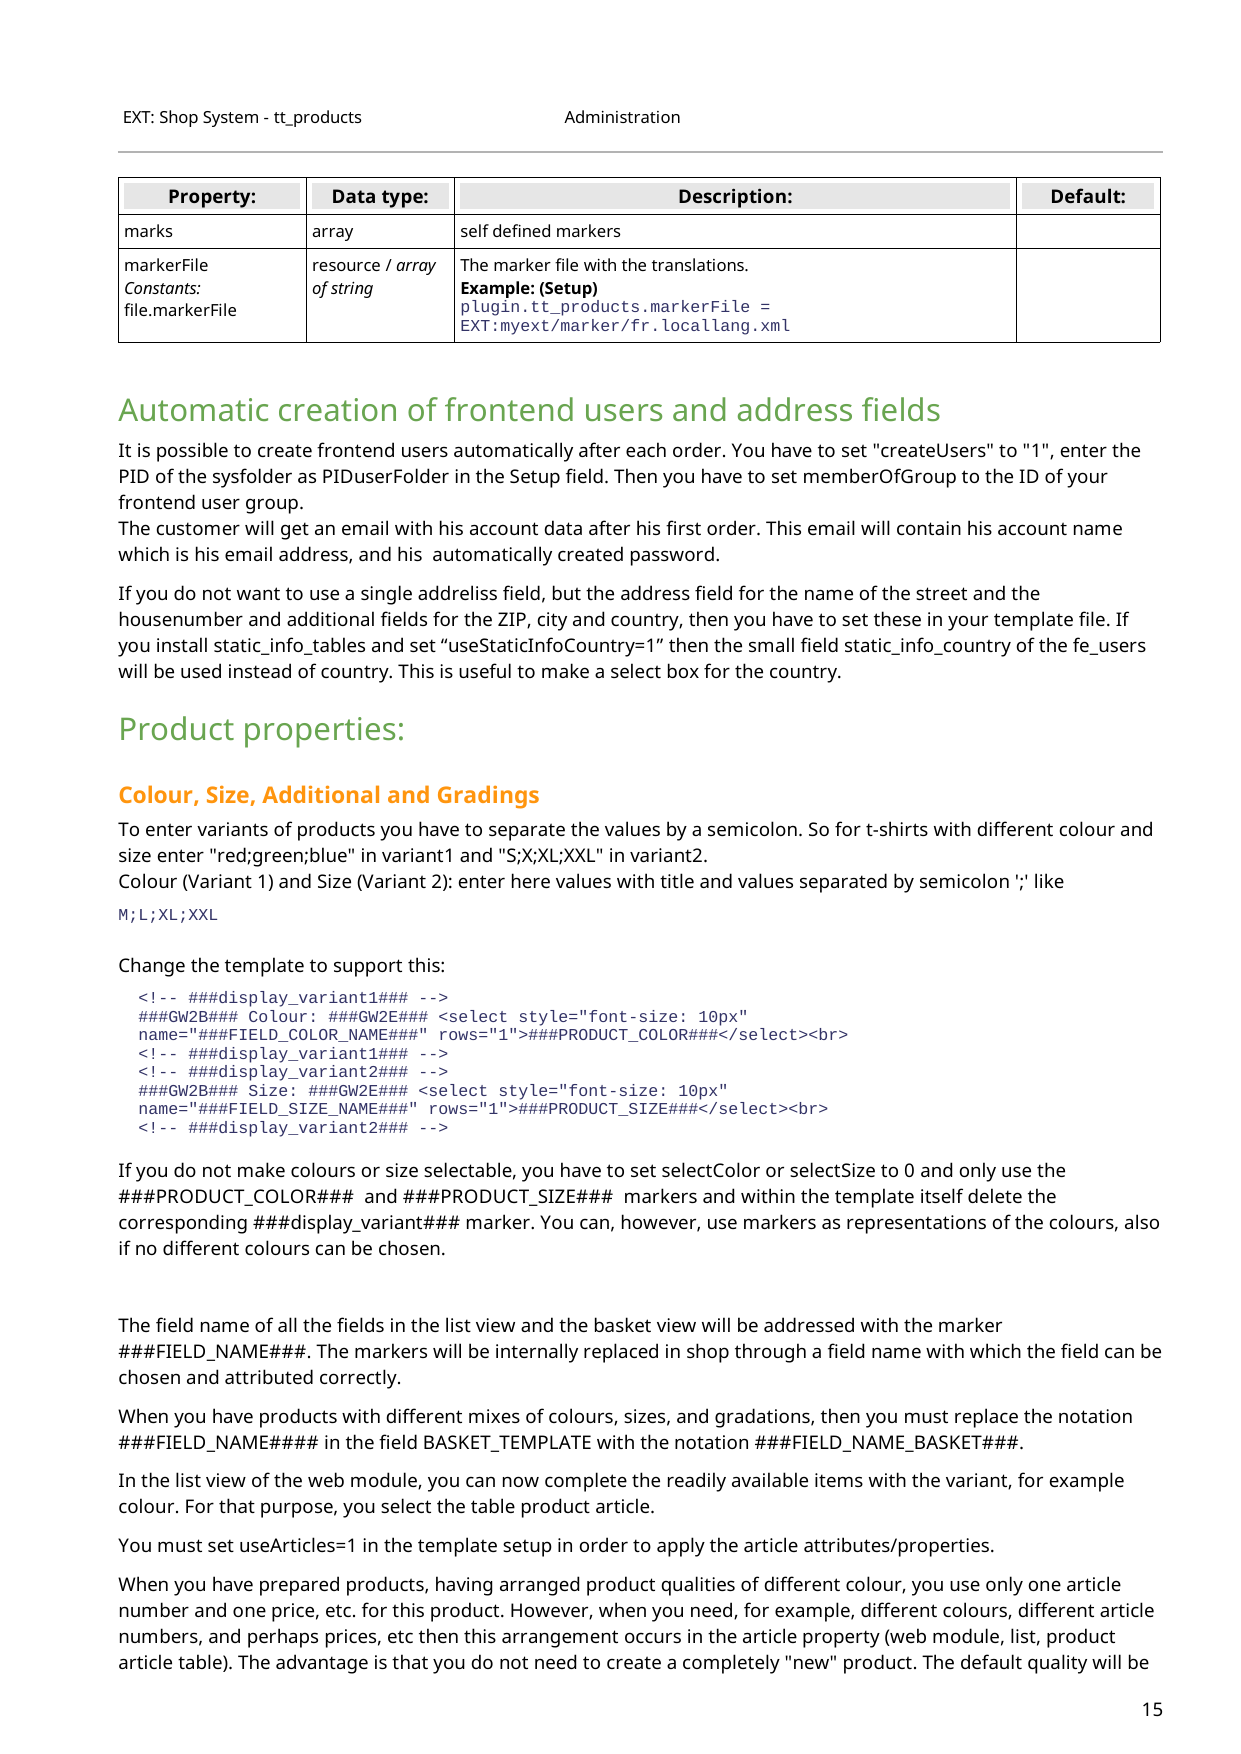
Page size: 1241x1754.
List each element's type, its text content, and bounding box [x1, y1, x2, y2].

table_header Property: [119, 178, 306, 214]
subtitle name="###FIELD_SIZE_NAME###" rows="1">###PRODUCT_SIZE###</select><br> <!-- ###display_variant2### --> [118, 1101, 1163, 1157]
table_cell array [307, 215, 454, 248]
table_cell markerFile Constants: file.markerFile [119, 249, 306, 342]
subtitle name="###FIELD_COLOR_NAME###" rows="1">###PRODUCT_COLOR###</select><br> [118, 1027, 1163, 1046]
text Change the template to support this: [118, 925, 1163, 977]
subtitle ###GW2B### Colour: ###GW2E### <select style="font-size: 10px" [118, 1008, 1163, 1027]
text When you have prepared products, having arranged product qualities of different colour, you use only one article number and one price, etc. for this product. However, when you need, for example, different colours, different article numbers, and perhaps prices, etc then this arrangement occurs in the article property (web module, list, product article table). The advantage is that you do not need to create a completely "new" product. The default quality will be [118, 1570, 1163, 1674]
subtitle ###GW2B### Size: ###GW2E### <select style="font-size: 10px" [118, 1083, 1163, 1101]
table_cell marks [119, 215, 306, 248]
table_header Default: [1017, 178, 1160, 214]
text If you do not want to use a single addreliss field, but the address field for the name of the street and the housenumber and additional fields for the ZIP, city and country, then you have to set these in your template file. If you install static_info_tables and set “useStaticInfoCountry=1” then the small field static_info_country of the fe_users will be used instead of country. This is useful to make a select box for the country. [118, 579, 1163, 684]
subtitle <!-- ###display_variant2### --> [118, 1064, 1163, 1083]
table_cell [1017, 249, 1160, 342]
table_header Data type: [307, 178, 454, 214]
table_cell self defined markers [455, 215, 1016, 248]
subtitle <!-- ###display_variant1### --> [118, 1046, 1163, 1064]
text In the list view of the web module, you can now complete the readily available items with the variant, for example colour. For that purpose, you select the table product article. [118, 1467, 1163, 1519]
subtitle Automatic creation of frontend users and address fields [118, 388, 1163, 431]
subtitle Colour, Size, Additional and Gradings [118, 779, 1163, 810]
table_cell [1017, 215, 1160, 248]
text To enter variants of products you have to separate the values by a semicolon. So for t-shirts with different colour and size enter "red;green;blue" in variant1 and "S;X;XL;XXL" in variant2. Colour (Variant 1) and Size (Variant 2): enter here values with title and values separated by semicolon ';' like [118, 816, 1163, 894]
text You must set useArticles=1 in the template setup in order to apply the article attributes/properties. [118, 1532, 1163, 1558]
table_header Description: [455, 178, 1016, 214]
subtitle Product properties: [118, 707, 1163, 750]
text It is possible to create frontend users automatically after each order. You have to set "createUsers" to "1", enter the PID of the sysfolder as PIDuserFolder in the Setup field. Then you have to set memberOfGroup to the ID of your frontend user group. The customer will get an email with his account data after his first order. This email will contain his account name which is his email address, and his automatically created password. [118, 437, 1163, 567]
subtitle M;L;XL;XXL [118, 907, 1163, 925]
subtitle <!-- ###display_variant1### --> [118, 990, 1163, 1008]
text If you do not make colours or size selectable, you have to set selectColor or selectSize to 0 and only use the ###PRODUCT_COLOR### and ###PRODUCT_SIZE### markers and within the template itself delete the corresponding ###display_variant### marker. You can, however, use markers as representations of the colours, also if no different colours can be chosen. [118, 1157, 1163, 1261]
text The field name of all the fields in the list view and the basket view will be addressed with the marker ###FIELD_NAME###. The markers will be internally replaced in shop through a field name with which the field can be chosen and attributed correctly. [118, 1312, 1163, 1390]
text When you have products with different mixes of colours, sizes, and gradations, then you must replace the notation ###FIELD_NAME#### in the field BASKET_TEMPLATE with the notation ###FIELD_NAME_BASKET###. [118, 1403, 1163, 1455]
table_cell resource / array of string [307, 249, 454, 342]
table_cell The marker file with the translations. Example: (Setup) plugin.tt_products.markerFile = EXT:myext/marker/fr.locallang.xml [455, 249, 1016, 342]
